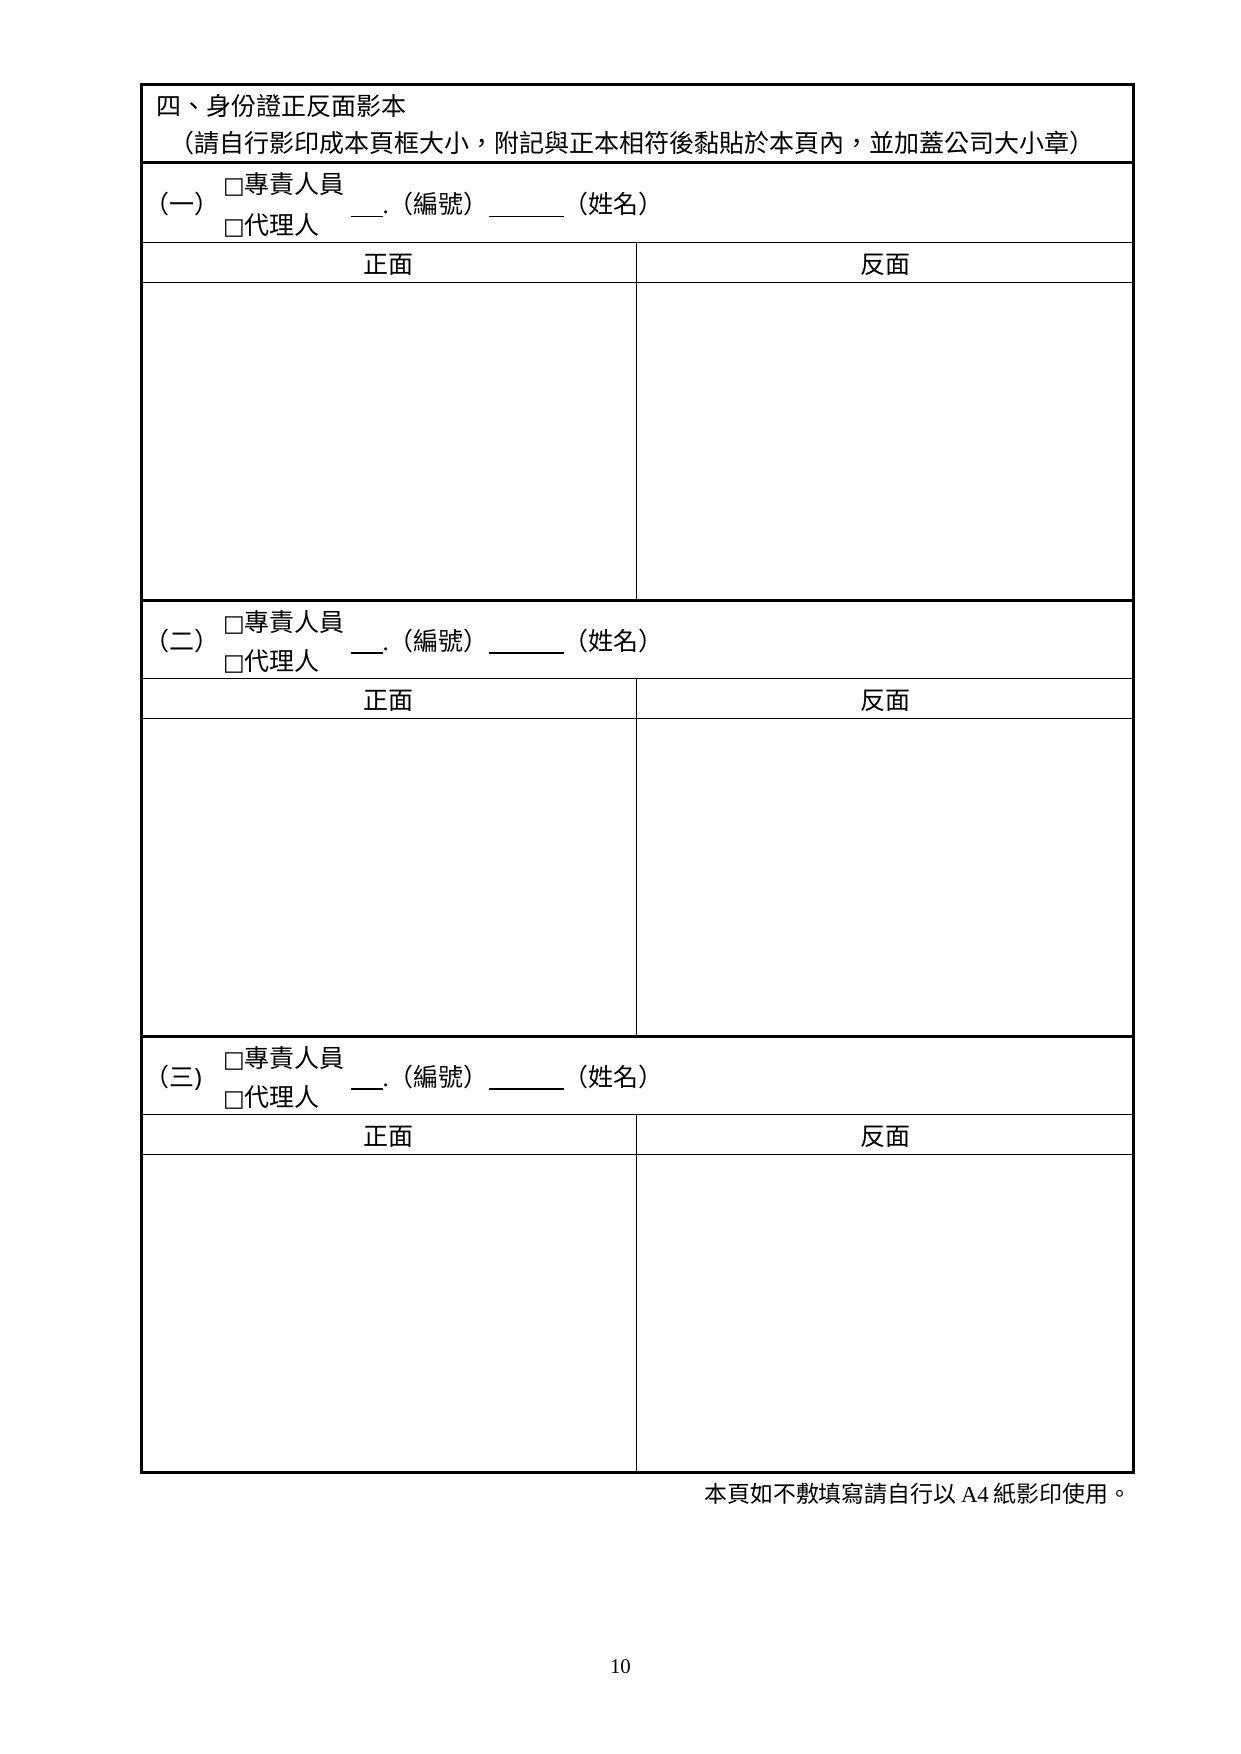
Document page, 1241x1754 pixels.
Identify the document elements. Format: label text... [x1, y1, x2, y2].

table_cell [143, 1155, 636, 1471]
table_cell □代理人 [215, 1075, 348, 1114]
table_cell 正面 [143, 1115, 636, 1153]
table_cell .（編號） （姓名） [348, 602, 1132, 678]
table_cell （三) [143, 1038, 215, 1114]
table_header 四、身份證正反面影本 [143, 86, 1132, 123]
table_cell [637, 719, 1132, 1035]
table_cell [143, 719, 636, 1035]
table_cell □專責人員 [215, 602, 348, 639]
table_cell 正面 [143, 679, 636, 718]
table_cell 反面 [637, 243, 1132, 282]
table_cell 反面 [637, 1115, 1132, 1153]
table_cell [637, 283, 1132, 599]
table_cell [143, 283, 636, 599]
table_cell .（編號） （姓名） [348, 164, 1132, 242]
table_cell 本頁如不敷填寫請自行以A4紙影印使用。 [141, 1474, 1134, 1511]
table_cell 正面 [143, 243, 636, 282]
table_cell □專責人員 [215, 1038, 348, 1075]
table_cell □專責人員 [215, 164, 348, 201]
table_cell （二） [143, 602, 215, 678]
table_cell [637, 1155, 1132, 1471]
table_cell □代理人 [215, 201, 348, 242]
table_cell .（編號） （姓名） [348, 1038, 1132, 1114]
table_cell （請自行影印成本頁框大小，附記與正本相符後黏貼於本頁內，並加蓋公司大小章） [143, 123, 1132, 161]
table_cell □代理人 [215, 640, 348, 678]
table_cell 反面 [637, 679, 1132, 718]
table_cell （一） [143, 164, 215, 242]
